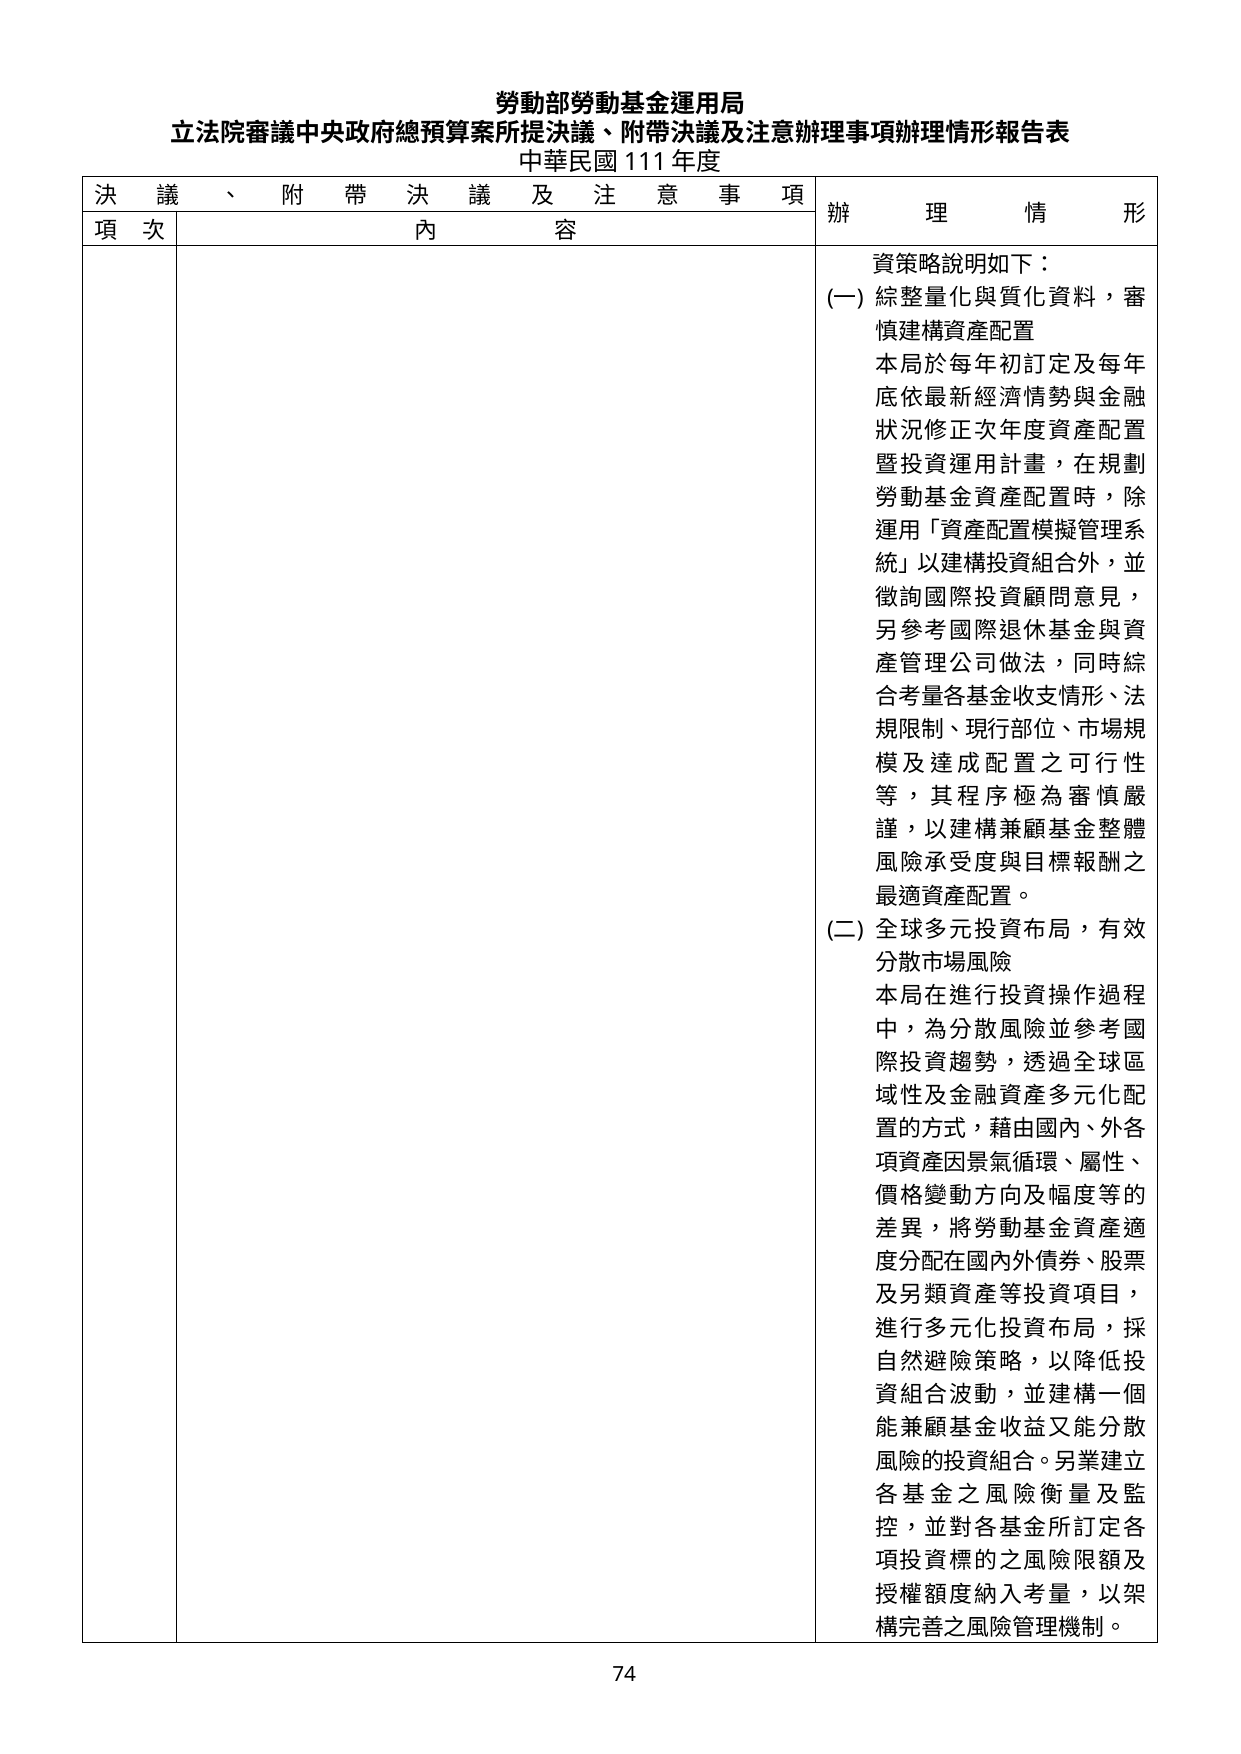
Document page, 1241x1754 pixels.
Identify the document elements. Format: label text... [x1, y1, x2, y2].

table_header 辦理情形 [816, 177, 1157, 245]
table_cell 項次 [83, 212, 176, 245]
table_cell [177, 246, 815, 1642]
table_cell 內 容 [177, 212, 815, 245]
table_cell [83, 246, 176, 1642]
table_cell 一、本局辦理勞動基金之投資以獲取長期穩健收益為目標，爰資產配置之規劃研訂係經過審慎嚴謹的程序，並綜合考量多項因素，同時透過全球多元化投資布局，動態因應金融情勢變化，以分散市場風險。謹就資產配置規劃及投資策略說明如下： 綜整量化與質化資料，審慎建構資產配置 本局於每年初訂定及每年底依最新經濟情勢與金融狀況修正次年度資產配置暨投資運用計畫，在規劃勞動基金資產配置時，除運用「資產配置模擬管理系統」以建構投資組合外，並徵詢國際投資顧問意見，另參考國際退休基金與資產管理公司做法，同時綜合考量各基金收支情形、法規限制、現行部位、市場規模及達成配置之可行性等，其程序極為審慎嚴謹，以建構兼顧基金整體風險承受度與目標報酬之最適資產配置。 全球多元投資布局，有效分散市場風險 本局在進行投資操作過程中，為分散風險並參考國際投資趨勢，透過全球區域性及金融資產多元化配置的方式，藉由國內、外各項資產因景氣循環、屬性、價格變動方向及幅度等的差異，將勞動基金資產適度分配在國內外債券、股票及另類資產等投資項目，進行多元化投資布局，採自然避險策略，以降低投資組合波動，並建構一個能兼顧基金收益又能分散風險的投資組合。另業建立各基金之風險衡量及監控，並對各基金所訂定各項投資標的之風險限額及授權額度納入考量，以架構完善之風險管理機制。 掌握金融市場情勢，動態調整投資組合 近期受到COVID-19疫情後續發展、通膨升溫疑慮、主要央行貨幣政策轉向、美中關係演變及俄烏衝突等諸多不確定因素引發市場震盪加劇，市場下行風險升高，本局將密切關注金融市場情勢，賡續採取全球多元化投資布局，並依循資產配置計畫，在允許變動區間內，視金融市場的變化進行適度的調整因應，以提升基金長期穩健收益。 二、本項業於111年3月23日以勞金授字第1111460078號函送書面報告資料予立法院社會福利及衛生環境委員會暨各委員在案。 [816, 246, 1157, 1642]
table_header 決議、附帶決議及注意事項 [83, 177, 815, 211]
